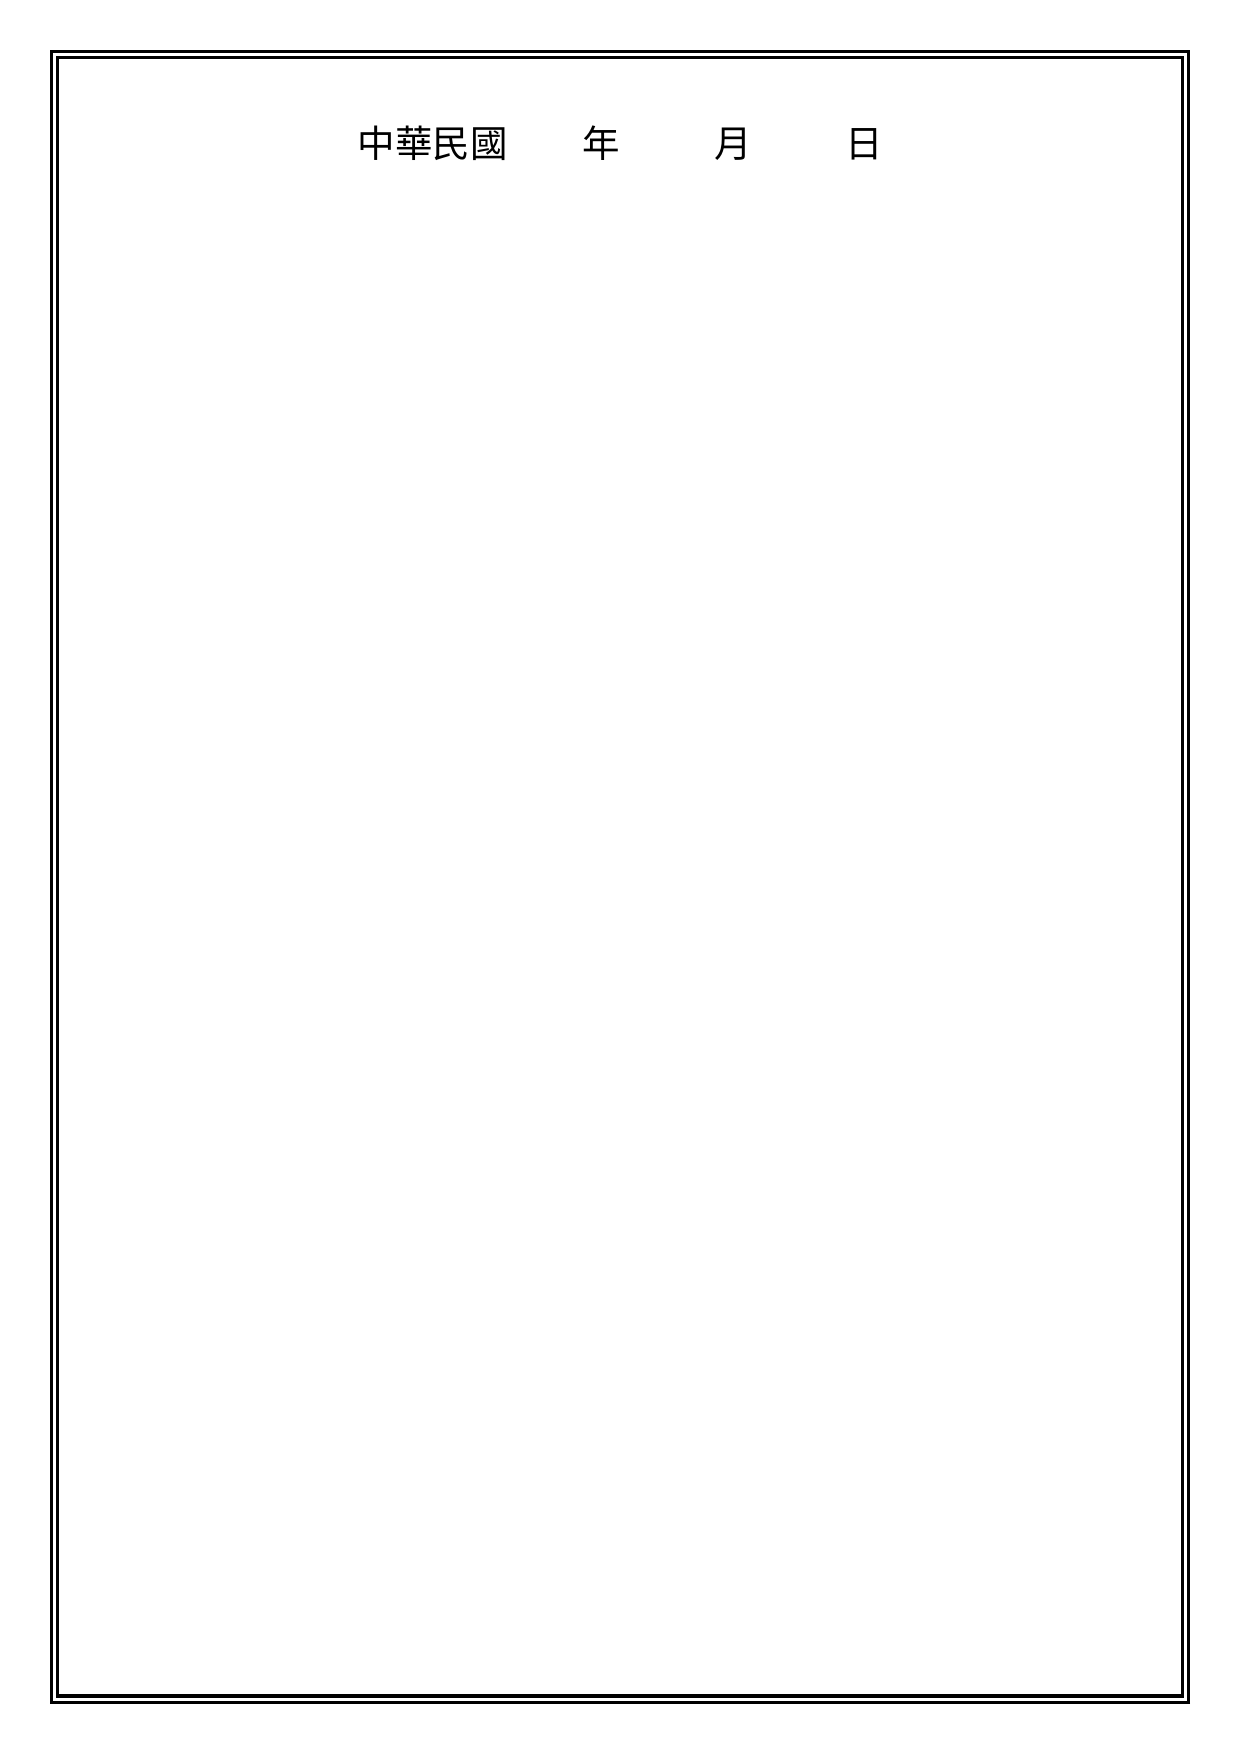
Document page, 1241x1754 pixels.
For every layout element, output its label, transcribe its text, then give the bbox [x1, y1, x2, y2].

text 中華民國 年 月 日 [187, 99, 1053, 162]
